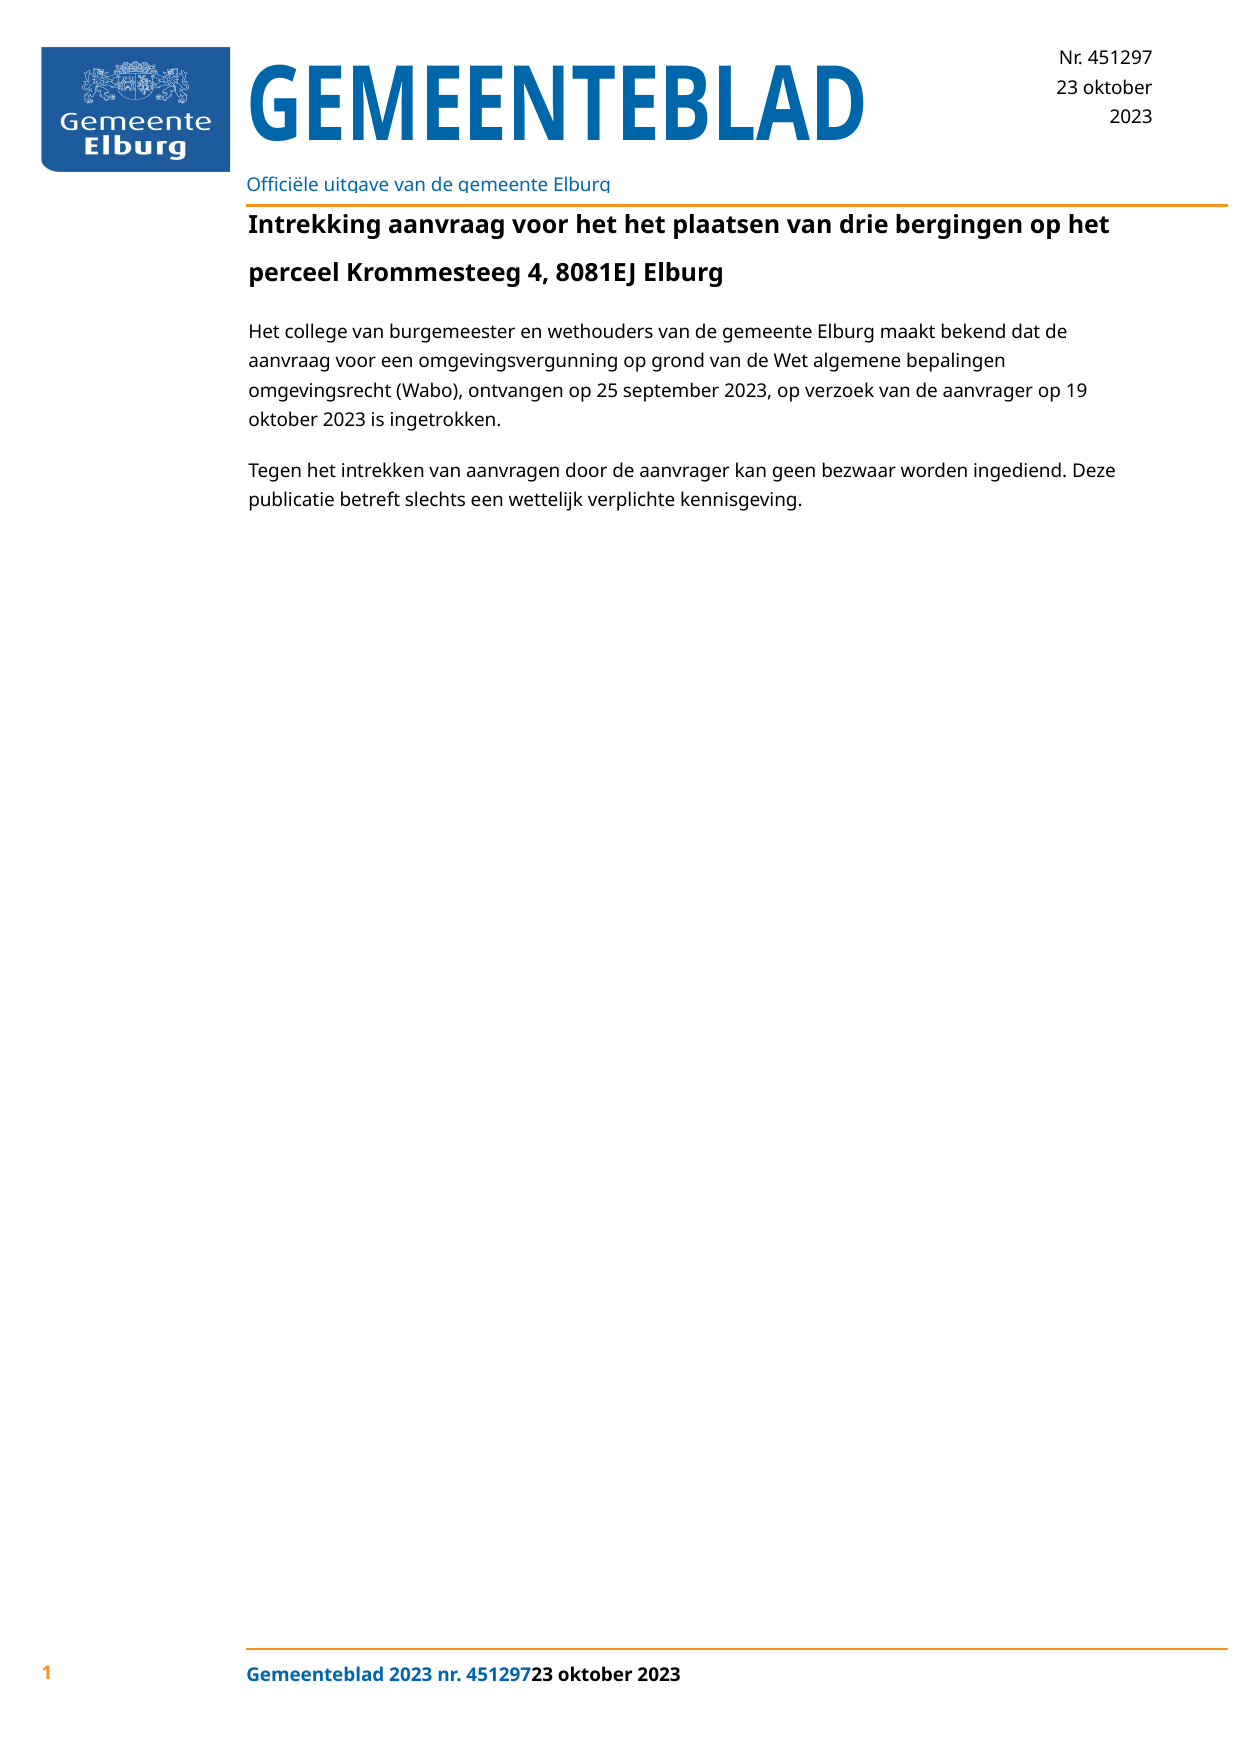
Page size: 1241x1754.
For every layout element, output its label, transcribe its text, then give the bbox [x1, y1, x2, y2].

text Tegen het intrekken van aanvragen door de aanvrager kan geen bezwaar worden ingediend. Deze publicatie betreft slechts een wettelijk verplichte kennisgeving. [248, 457, 1152, 512]
text Intrekking aanvraag voor het het plaatsen van drie bergingen op het perceel Krommesteeg 4, 8081EJ Elburg [248, 207, 1152, 288]
text Het college van burgemeester en wethouders van de gemeente Elburg maakt bekend dat de aanvraag voor een omgevingsvergunning op grond van de Wet algemene bepalingen omgevingsrecht (Wabo), ontvangen op 25 september 2023, op verzoek van de aanvrager op 19 oktober 2023 is ingetrokken. [248, 318, 1152, 432]
picture [41, 47, 231, 172]
